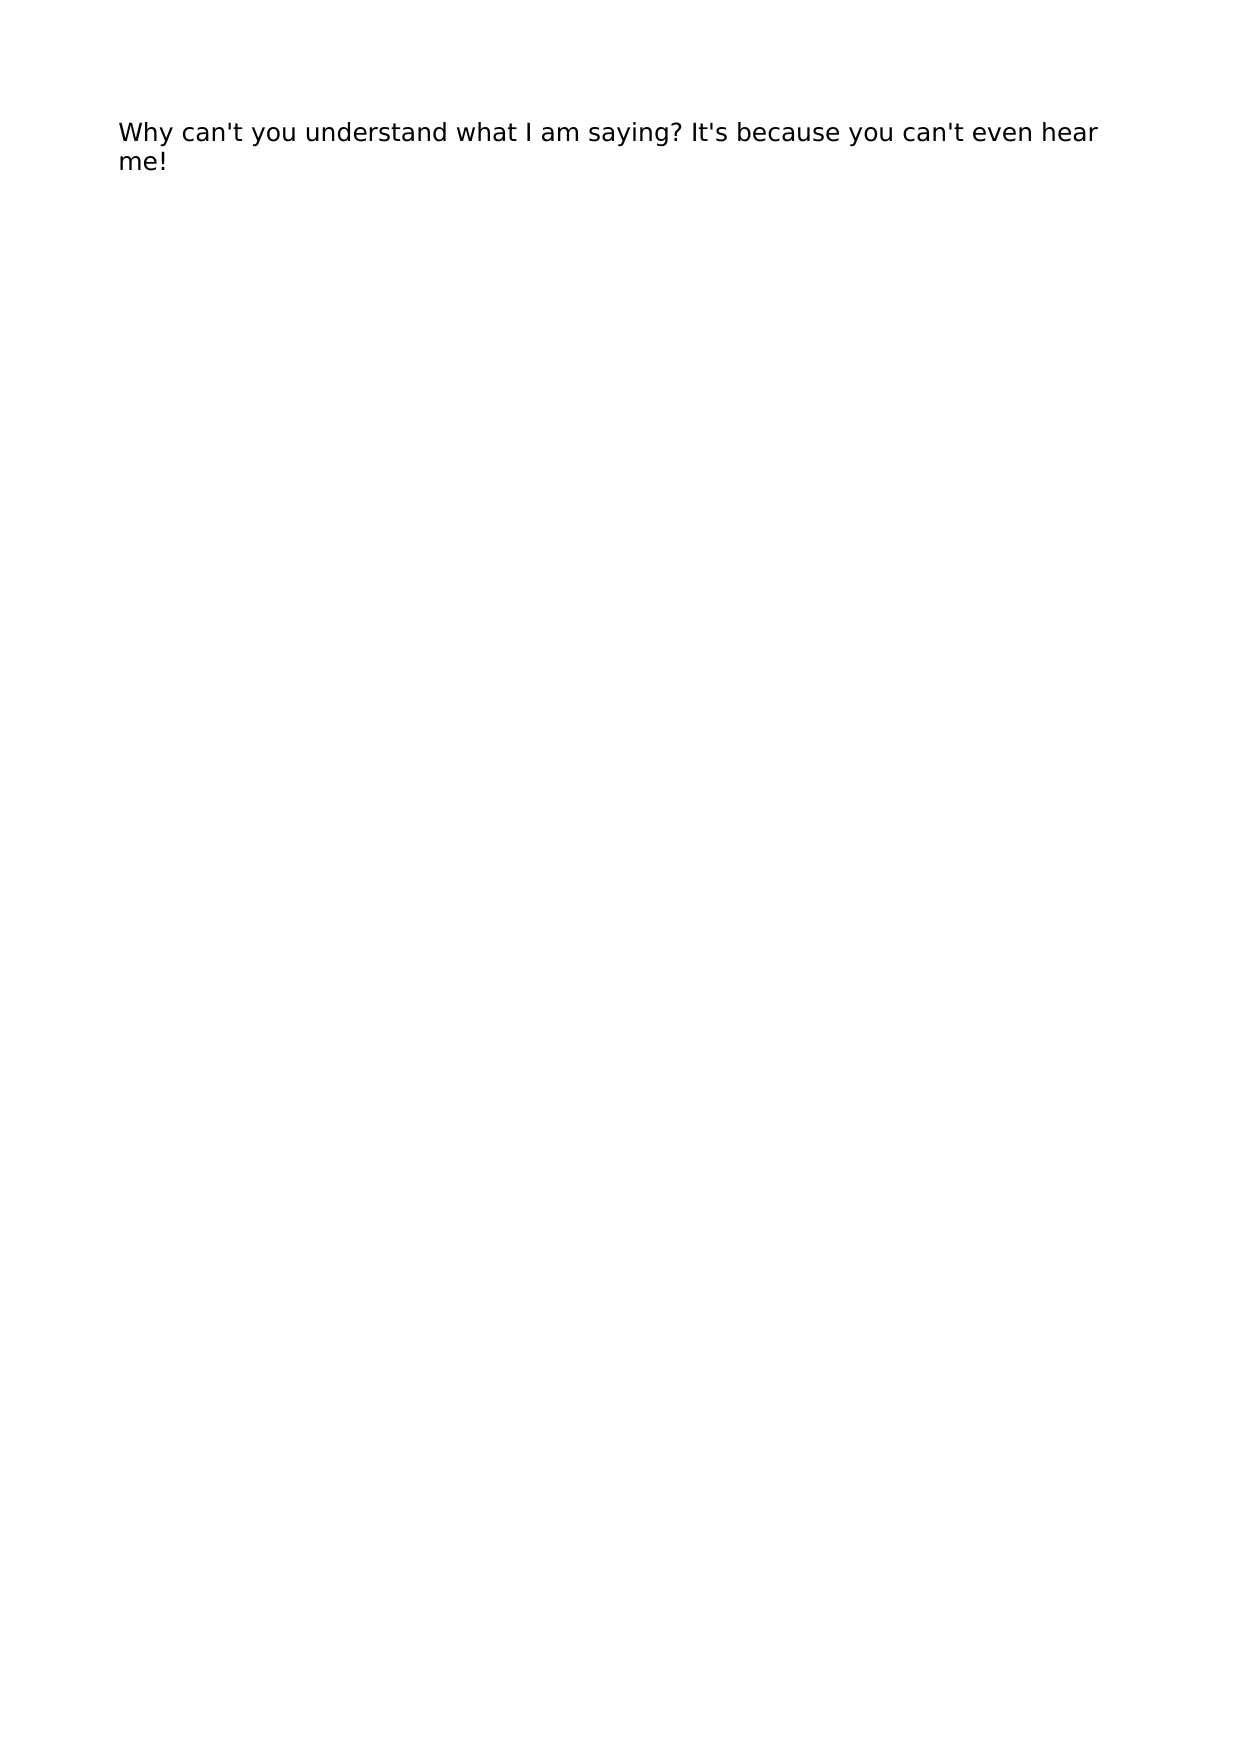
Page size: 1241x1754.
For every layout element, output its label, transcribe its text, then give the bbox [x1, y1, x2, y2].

text Why can't you understand what I am saying? It's because you can't even hear me! [118, 118, 1122, 176]
